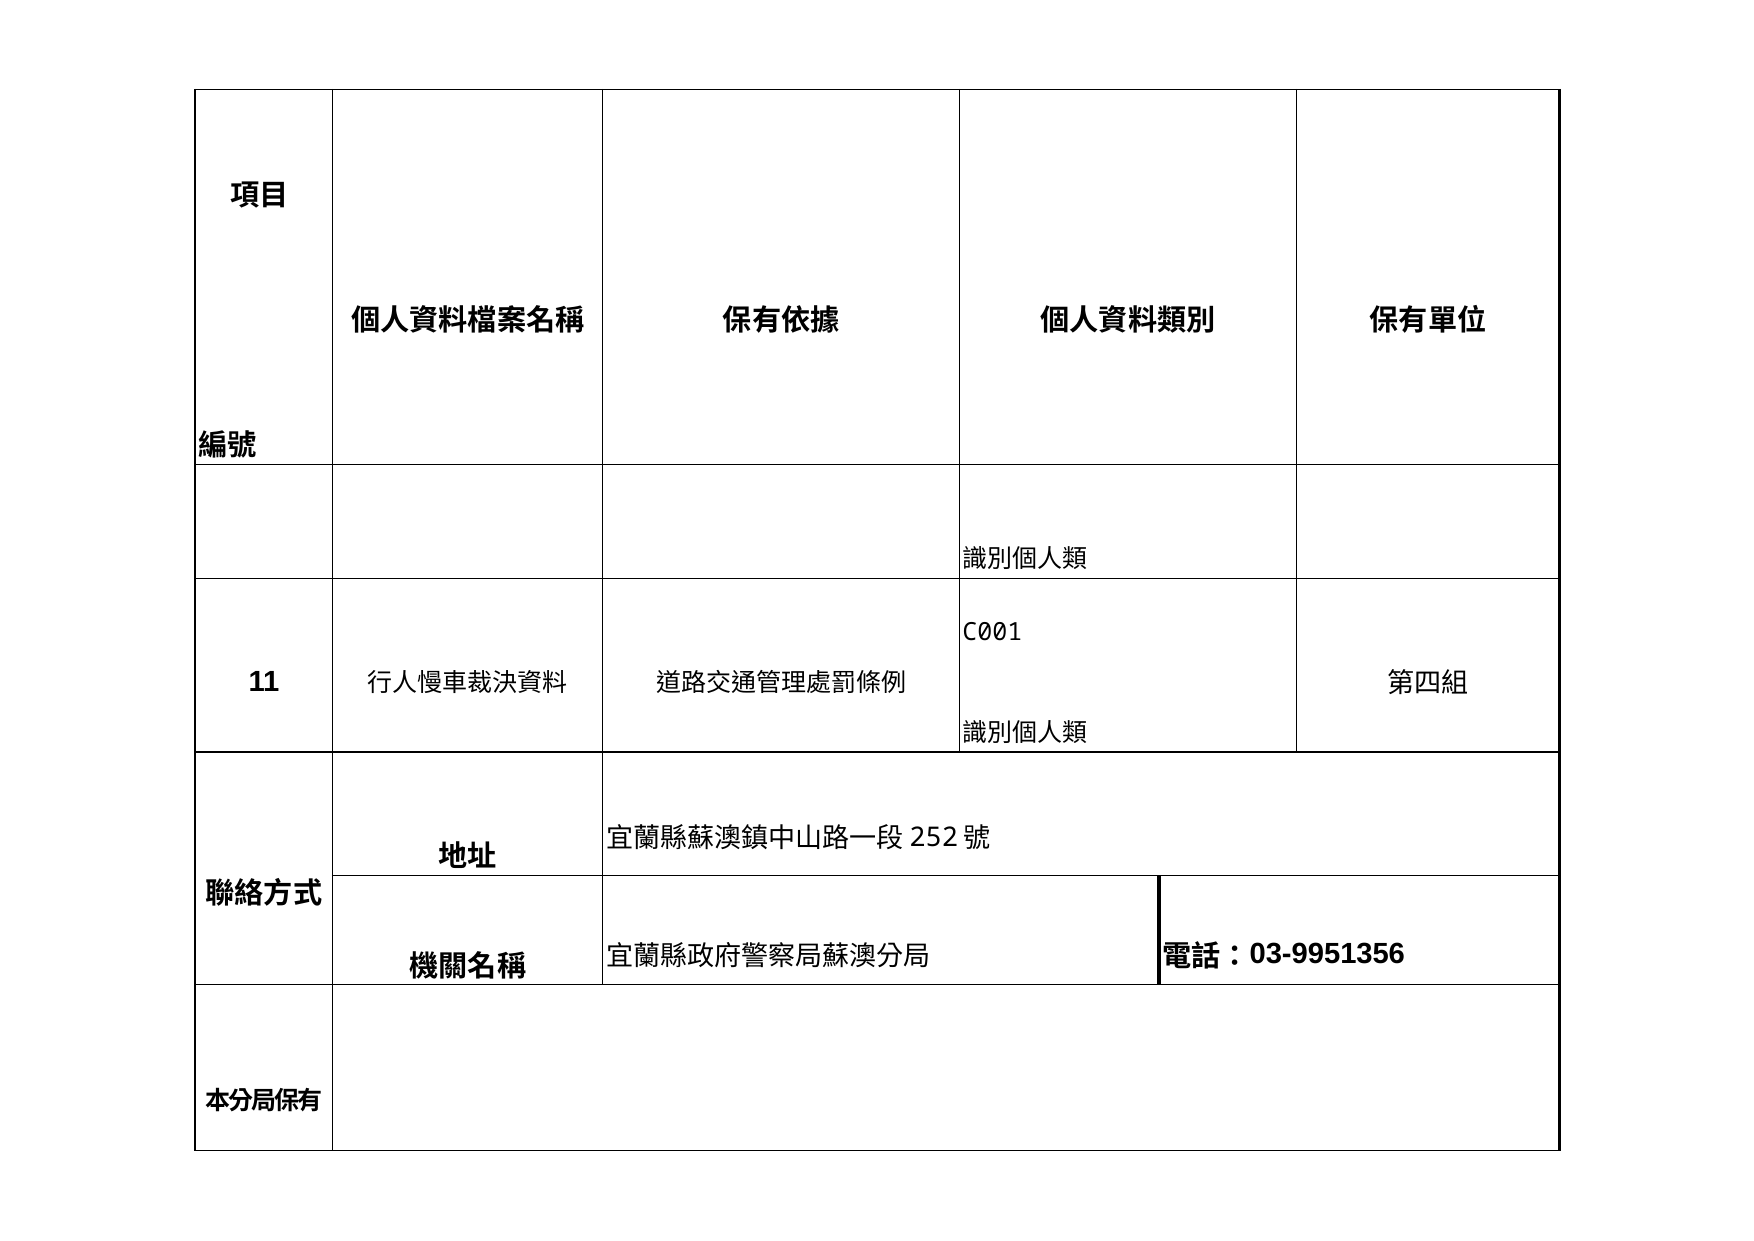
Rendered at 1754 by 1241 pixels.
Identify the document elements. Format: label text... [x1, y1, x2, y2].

table_cell 識別個人類 [960, 465, 1296, 578]
table_cell 11 [196, 579, 332, 751]
table_cell [603, 465, 959, 578]
table_header 個人資料類別 [960, 90, 1296, 464]
table_cell [1297, 465, 1558, 578]
table_cell 機關名稱 [333, 876, 602, 984]
table_cell 電話：03-9951356 [1161, 876, 1558, 984]
table_cell 行人慢車裁決資料 [333, 579, 602, 751]
table_cell C001 識別個人類 [960, 579, 1296, 751]
table_header 項目 編號 [196, 90, 332, 464]
table_cell 聯絡方式 [196, 753, 332, 984]
table_header 個人資料檔案名稱 [333, 90, 602, 464]
table_cell 第四組 [1297, 579, 1558, 751]
table_cell 道路交通管理處罰條例 [603, 579, 959, 751]
table_cell 宜蘭縣蘇澳鎮中山路一段252號 [603, 753, 1558, 875]
table_cell [333, 465, 602, 578]
table_cell [333, 985, 1558, 1150]
table_cell 地址 [333, 753, 602, 875]
table_header 保有單位 [1297, 90, 1558, 464]
table_cell 本分局保有 [196, 985, 332, 1150]
table_cell 宜蘭縣政府警察局蘇澳分局 [603, 876, 1157, 984]
table_cell [196, 465, 332, 578]
table_header 保有依據 [603, 90, 959, 464]
